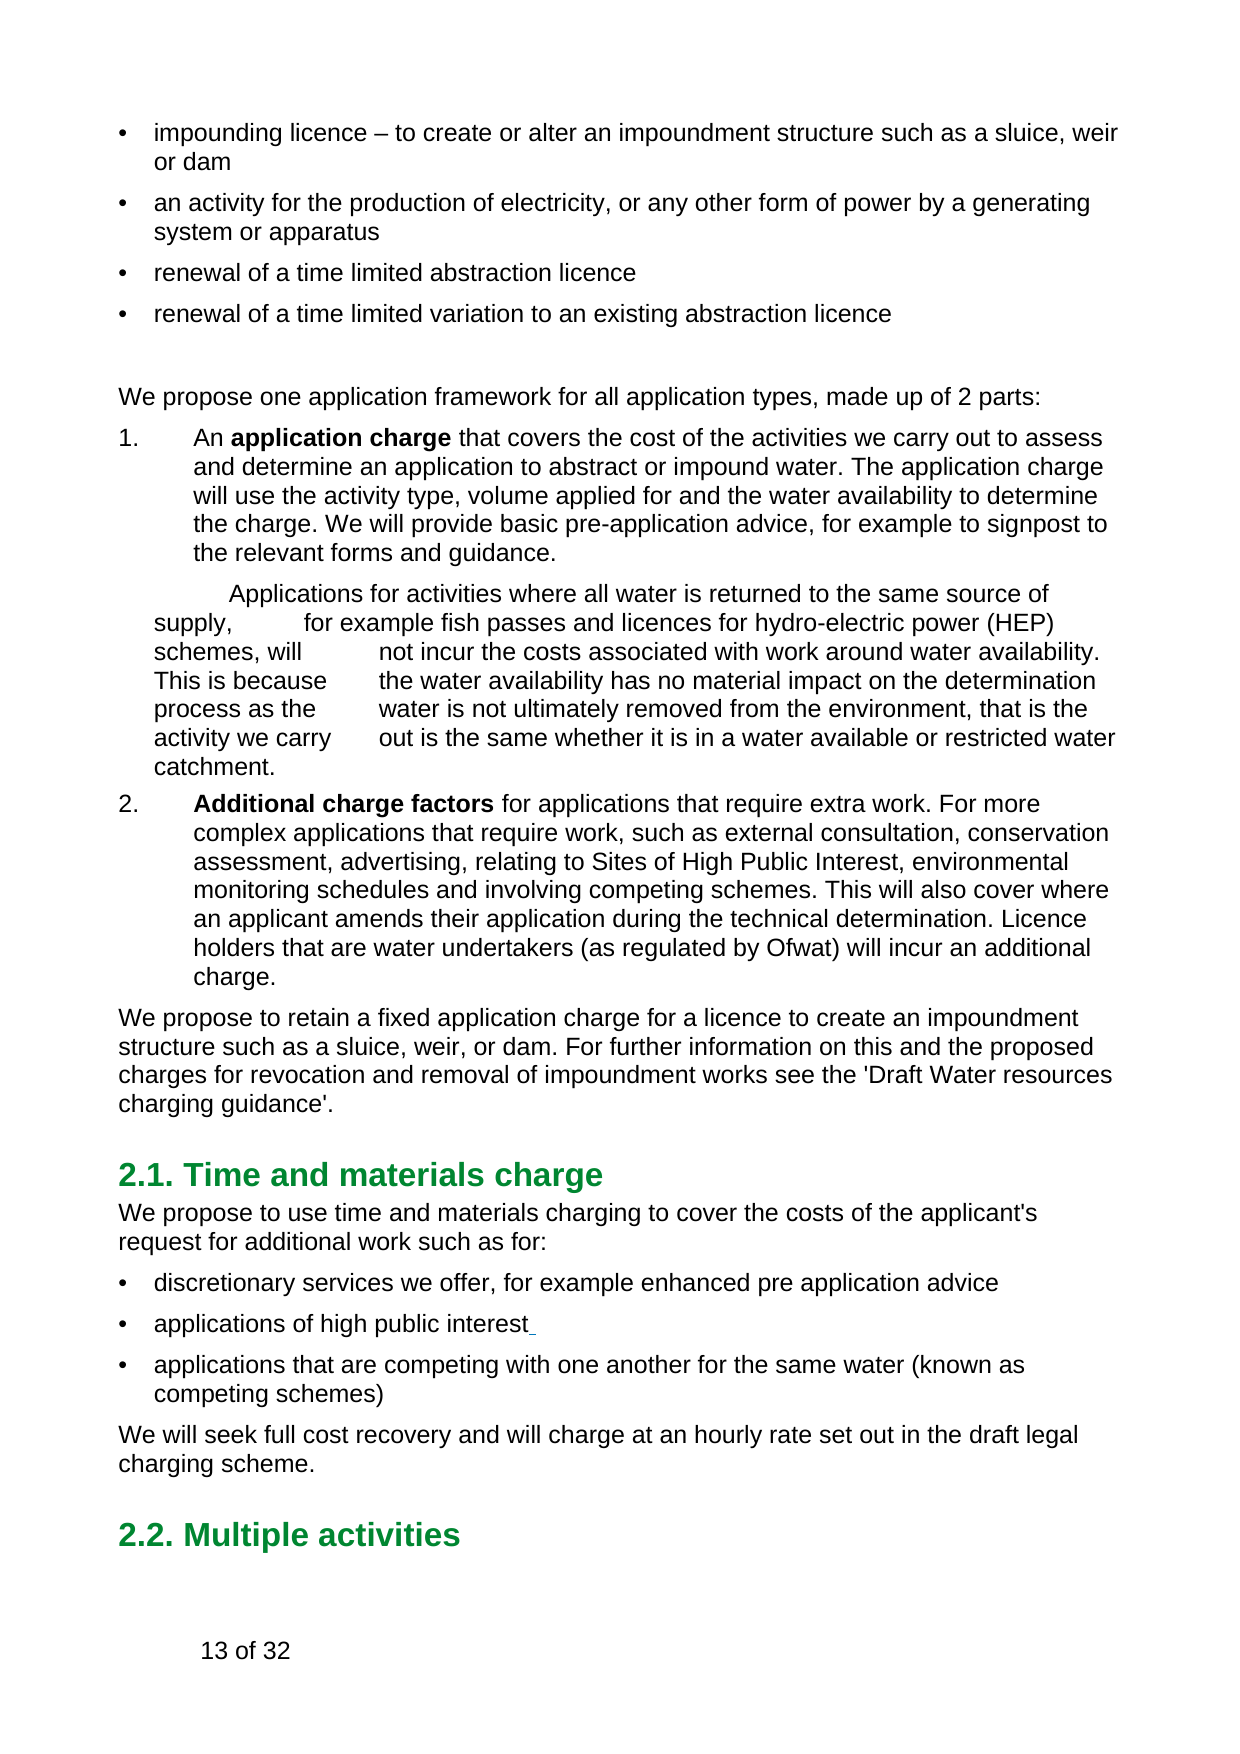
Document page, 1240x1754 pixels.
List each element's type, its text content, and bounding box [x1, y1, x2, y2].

list discretionary services we offer, for example enhanced pre application advice [118, 1268, 1121, 1297]
list an activity for the production of electricity, or any other form of power by a generating system or apparatus [118, 188, 1121, 246]
list impounding licence – to create or alter an impoundment structure such as a sluice, weir or dam [118, 118, 1121, 176]
list renewal of a time limited abstraction licence [118, 258, 1121, 287]
list renewal of a time limited variation to an existing abstraction licence [118, 299, 1121, 328]
text We propose one application framework for all application types, made up of 2 parts: [118, 382, 1121, 411]
text We will seek full cost recovery and will charge at an hourly rate set out in the draft legal charging scheme. [118, 1420, 1121, 1478]
subtitle Multiple activities [118, 1515, 1121, 1554]
text 1. An application charge that covers the cost of the activities we carry out to assess and determine an application to abstract or impound water. The application charge will use the activity type, volume applied for and the water availability to determine the charge. We will provide basic pre-application advice, for example to signpost to the relevant forms and guidance. [118, 423, 1121, 567]
text We propose to use time and materials charging to cover the costs of the applicant's request for additional work such as for: [118, 1198, 1121, 1255]
list applications of high public interest [118, 1309, 1121, 1338]
subtitle Time and materials charge [118, 1155, 1121, 1194]
text Applications for activities where all water is returned to the same source of supply, for example fish passes and licences for hydro-electric power (HEP) schemes, will not incur the costs associated with work around water availability. This is because the water availability has no material impact on the determination process as the water is not ultimately removed from the environment, that is the activity we carry out is the same whether it is in a water available or restricted water catchment. [153, 579, 1121, 781]
text We propose to retain a fixed application charge for a licence to create an impoundment structure such as a sluice, weir, or dam. For further information on this and the proposed charges for revocation and removal of impoundment works see the 'Draft Water resources charging guidance'. [118, 1003, 1121, 1118]
text 2. Additional charge factors for applications that require extra work. For more complex applications that require work, such as external consultation, conservation assessment, advertising, relating to Sites of High Public Interest, environmental monitoring schedules and involving competing schemes. This will also cover where an applicant amends their application during the technical determination. Licence holders that are water undertakers (as regulated by Ofwat) will incur an additional charge. [118, 789, 1121, 990]
list applications that are competing with one another for the same water (known as competing schemes) [118, 1350, 1121, 1408]
